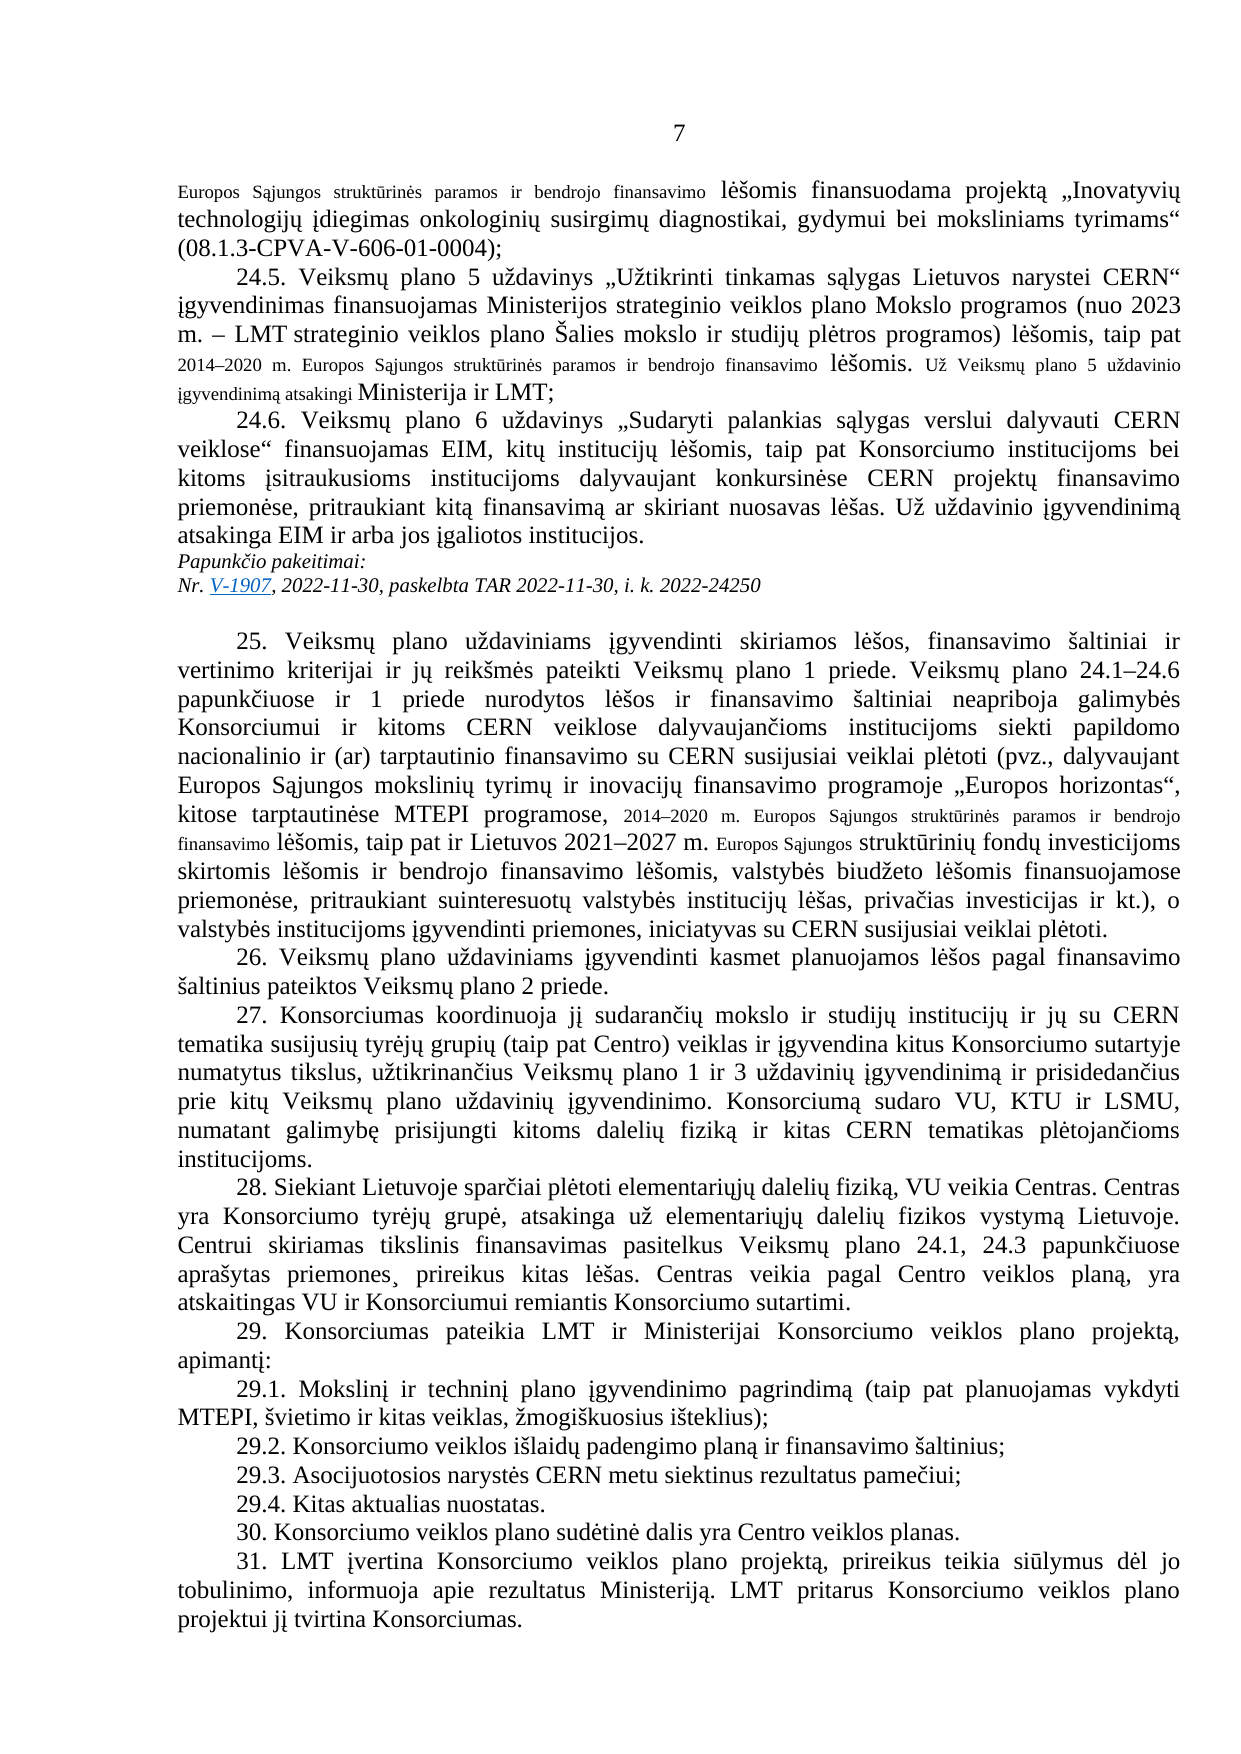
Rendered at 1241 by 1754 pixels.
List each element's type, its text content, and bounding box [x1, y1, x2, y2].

text 28. Siekiant Lietuvoje sparčiai plėtoti elementariųjų dalelių fiziką, VU veikia Centras. Centras yra Konsorciumo tyrėjų grupė, atsakinga už elementariųjų dalelių fizikos vystymą Lietuvoje. Centrui skiriamas tikslinis finansavimas pasitelkus Veiksmų plano 24.1, 24.3 papunkčiuose aprašytas priemones¸ prireikus kitas lėšas. Centras veikia pagal Centro veiklos planą, yra atskaitingas VU ir Konsorciumui remiantis Konsorciumo sutartimi. [177, 1172, 1181, 1316]
text 24.5. Veiksmų plano 5 uždavinys „Užtikrinti tinkamas sąlygas Lietuvos narystei CERN“ įgyvendinimas finansuojamas Ministerijos strateginio veiklos plano Mokslo programos (nuo 2023 m. – LMT strateginio veiklos plano Šalies mokslo ir studijų plėtros programos) lėšomis, taip pat 2014–2020 m. Europos Sąjungos struktūrinės paramos ir bendrojo finansavimo lėšomis. Už Veiksmų plano 5 uždavinio įgyvendinimą atsakingi Ministerija ir LMT; [177, 262, 1181, 406]
text 29. Konsorciumas pateikia LMT ir Ministerijai Konsorciumo veiklos plano projektą, apimantį: [177, 1316, 1181, 1374]
text 24.6. Veiksmų plano 6 uždavinys „Sudaryti palankias sąlygas verslui dalyvauti CERN veiklose“ finansuojamas EIM, kitų institucijų lėšomis, taip pat Konsorciumo institucijoms bei kitoms įsitraukusioms institucijoms dalyvaujant konkursinėse CERN projektų finansavimo priemonėse, pritraukiant kitą finansavimą ar skiriant nuosavas lėšas. Už uždavinio įgyvendinimą atsakinga EIM ir arba jos įgaliotos institucijos. [177, 406, 1181, 549]
text 29.4. Kitas aktualias nuostatas. [177, 1489, 1181, 1517]
text 31. LMT įvertina Konsorciumo veiklos plano projektą, prireikus teikia siūlymus dėl jo tobulinimo, informuoja apie rezultatus Ministeriją. LMT pritarus Konsorciumo veiklos plano projektui jį tvirtina Konsorciumas. [177, 1546, 1181, 1632]
text 29.3. Asocijuotosios narystės CERN metu siektinus rezultatus pamečiui; [177, 1460, 1181, 1489]
text 27. Konsorciumas koordinuoja jį sudarančių mokslo ir studijų institucijų ir jų su CERN tematika susijusių tyrėjų grupių (taip pat Centro) veiklas ir įgyvendina kitus Konsorciumo sutartyje numatytus tikslus, užtikrinančius Veiksmų plano 1 ir 3 uždavinių įgyvendinimą ir prisidedančius prie kitų Veiksmų plano uždavinių įgyvendinimo. Konsorciumą sudaro VU, KTU ir LSMU, numatant galimybę prisijungti kitoms dalelių fiziką ir kitas CERN tematikas plėtojančioms institucijoms. [177, 1000, 1181, 1172]
text Europos Sąjungos struktūrinės paramos ir bendrojo finansavimo lėšomis finansuodama projektą „Inovatyvių technologijų įdiegimas onkologinių susirgimų diagnostikai, gydymui bei moksliniams tyrimams“ (08.1.3-CPVA-V-606-01-0004); [177, 176, 1181, 262]
text 30. Konsorciumo veiklos plano sudėtinė dalis yra Centro veiklos planas. [177, 1517, 1181, 1546]
text Nr. V-1907, 2022-11-30, paskelbta TAR 2022-11-30, i. k. 2022-24250 [177, 573, 1181, 597]
text 26. Veiksmų plano uždaviniams įgyvendinti kasmet planuojamos lėšos pagal finansavimo šaltinius pateiktos Veiksmų plano 2 priede. [177, 942, 1181, 1000]
text Papunkčio pakeitimai: [177, 549, 1181, 573]
text 25. Veiksmų plano uždaviniams įgyvendinti skiriamos lėšos, finansavimo šaltiniai ir vertinimo kriterijai ir jų reikšmės pateikti Veiksmų plano 1 priede. Veiksmų plano 24.1–24.6 papunkčiuose ir 1 priede nurodytos lėšos ir finansavimo šaltiniai neapriboja galimybės Konsorciumui ir kitoms CERN veiklose dalyvaujančioms institucijoms siekti papildomo nacionalinio ir (ar) tarptautinio finansavimo su CERN susijusiai veiklai plėtoti (pvz., dalyvaujant Europos Sąjungos mokslinių tyrimų ir inovacijų finansavimo programoje „Europos horizontas“, kitose tarptautinėse MTEPI programose, 2014–2020 m. Europos Sąjungos struktūrinės paramos ir bendrojo finansavimo lėšomis, taip pat ir Lietuvos 2021–2027 m. Europos Sąjungos struktūrinių fondų investicijoms skirtomis lėšomis ir bendrojo finansavimo lėšomis, valstybės biudžeto lėšomis finansuojamose priemonėse, pritraukiant suinteresuotų valstybės institucijų lėšas, privačias investicijas ir kt.), o valstybės institucijoms įgyvendinti priemones, iniciatyvas su CERN susijusiai veiklai plėtoti. [177, 626, 1181, 942]
text 29.2. Konsorciumo veiklos išlaidų padengimo planą ir finansavimo šaltinius; [177, 1431, 1181, 1460]
text 29.1. Mokslinį ir techninį plano įgyvendinimo pagrindimą (taip pat planuojamas vykdyti MTEPI, švietimo ir kitas veiklas, žmogiškuosius išteklius); [177, 1374, 1181, 1431]
